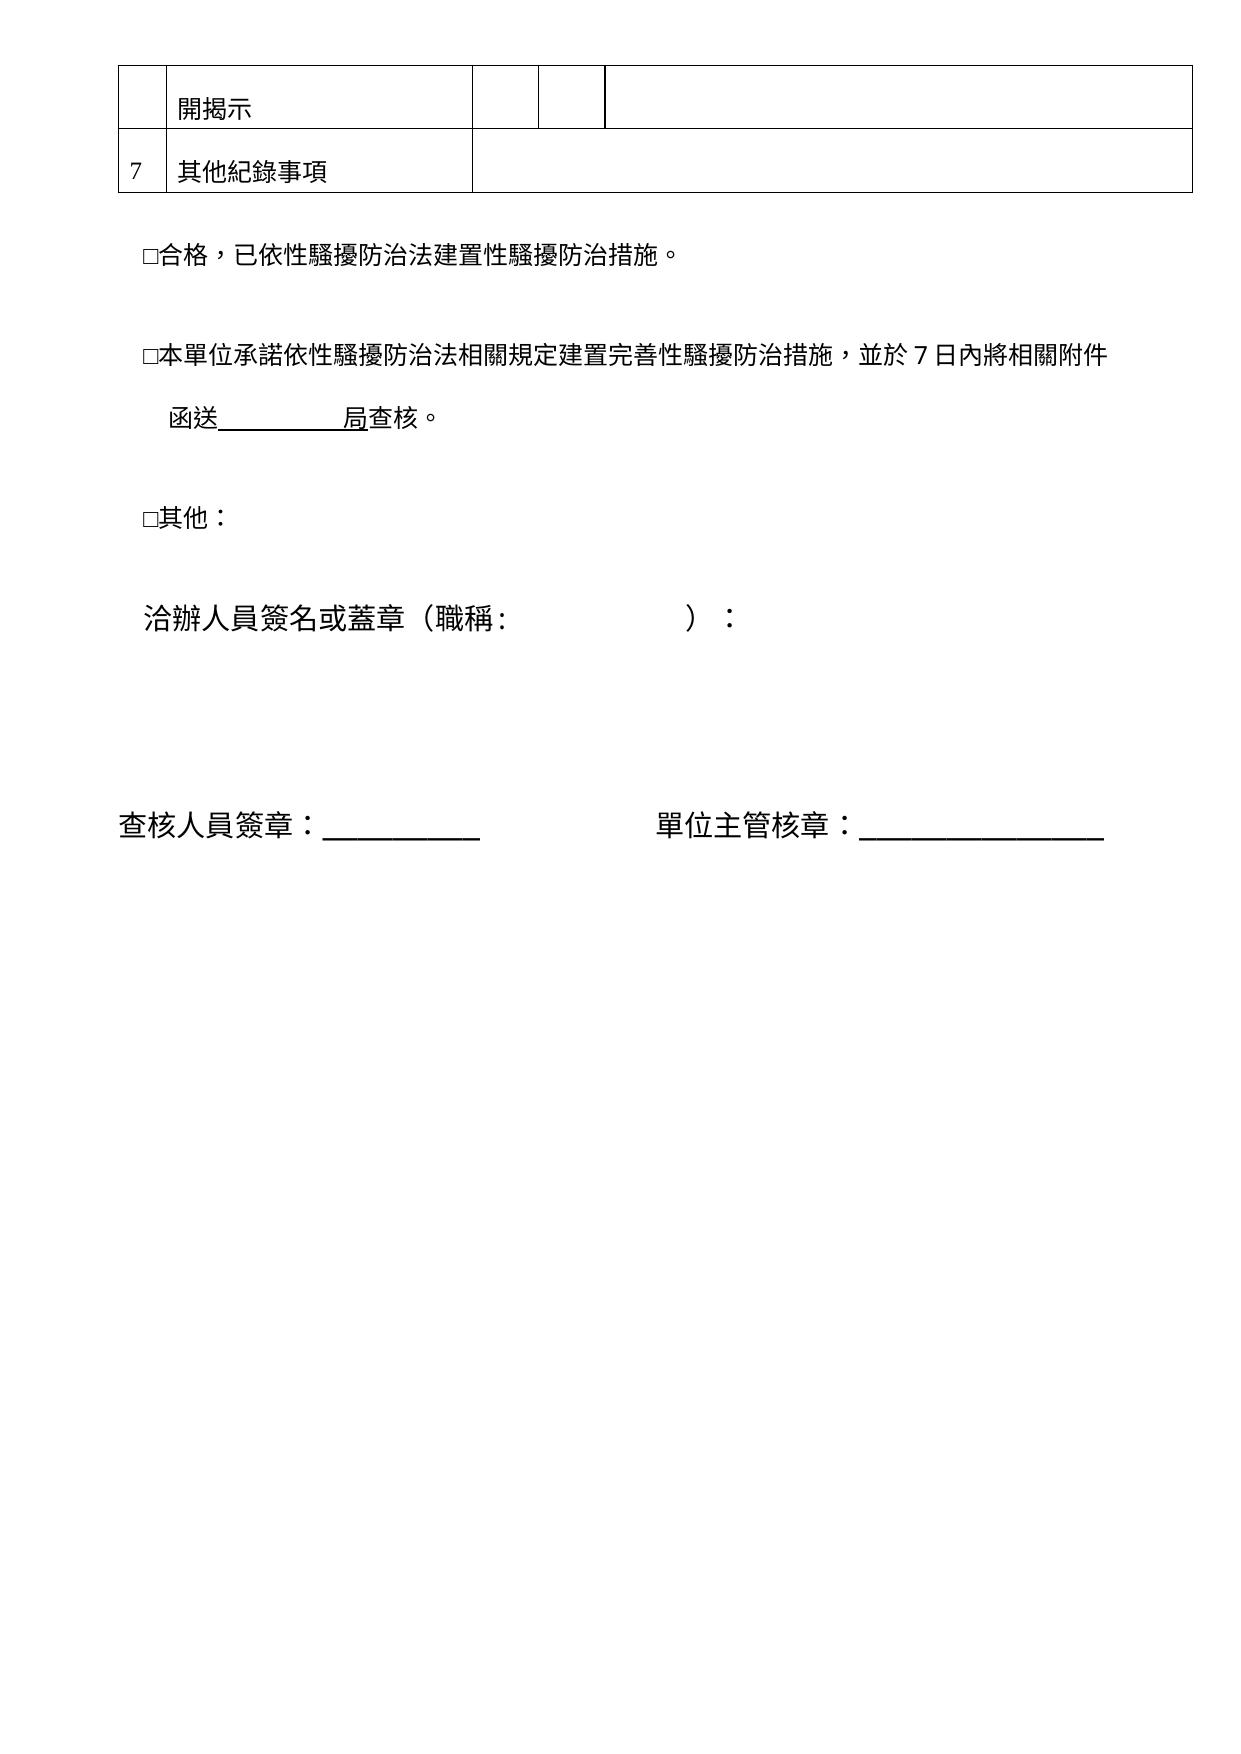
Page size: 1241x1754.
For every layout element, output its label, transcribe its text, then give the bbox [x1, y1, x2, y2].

table_cell 7 [119, 129, 166, 192]
text □其他： [143, 475, 1122, 537]
text □合格，已依性騷擾防治法建置性騷擾防治措施。 [143, 212, 1122, 274]
text 洽辦人員簽名或蓋章（職稱: ）： [143, 575, 1122, 638]
table_cell [473, 66, 538, 128]
table_cell [539, 66, 604, 128]
table_cell 開揭示 [167, 66, 472, 128]
table_cell 其他紀錄事項 [167, 129, 472, 192]
text □本單位承諾依性騷擾防治法相關規定建置完善性騷擾防治措施，並於7日內將相關附件函送 局查核。 [143, 312, 1122, 437]
text 查核人員簽章：_________ 單位主管核章：______________ [118, 782, 1122, 844]
table_cell [606, 66, 1192, 128]
table_cell [119, 66, 166, 128]
table_cell [473, 129, 1192, 192]
